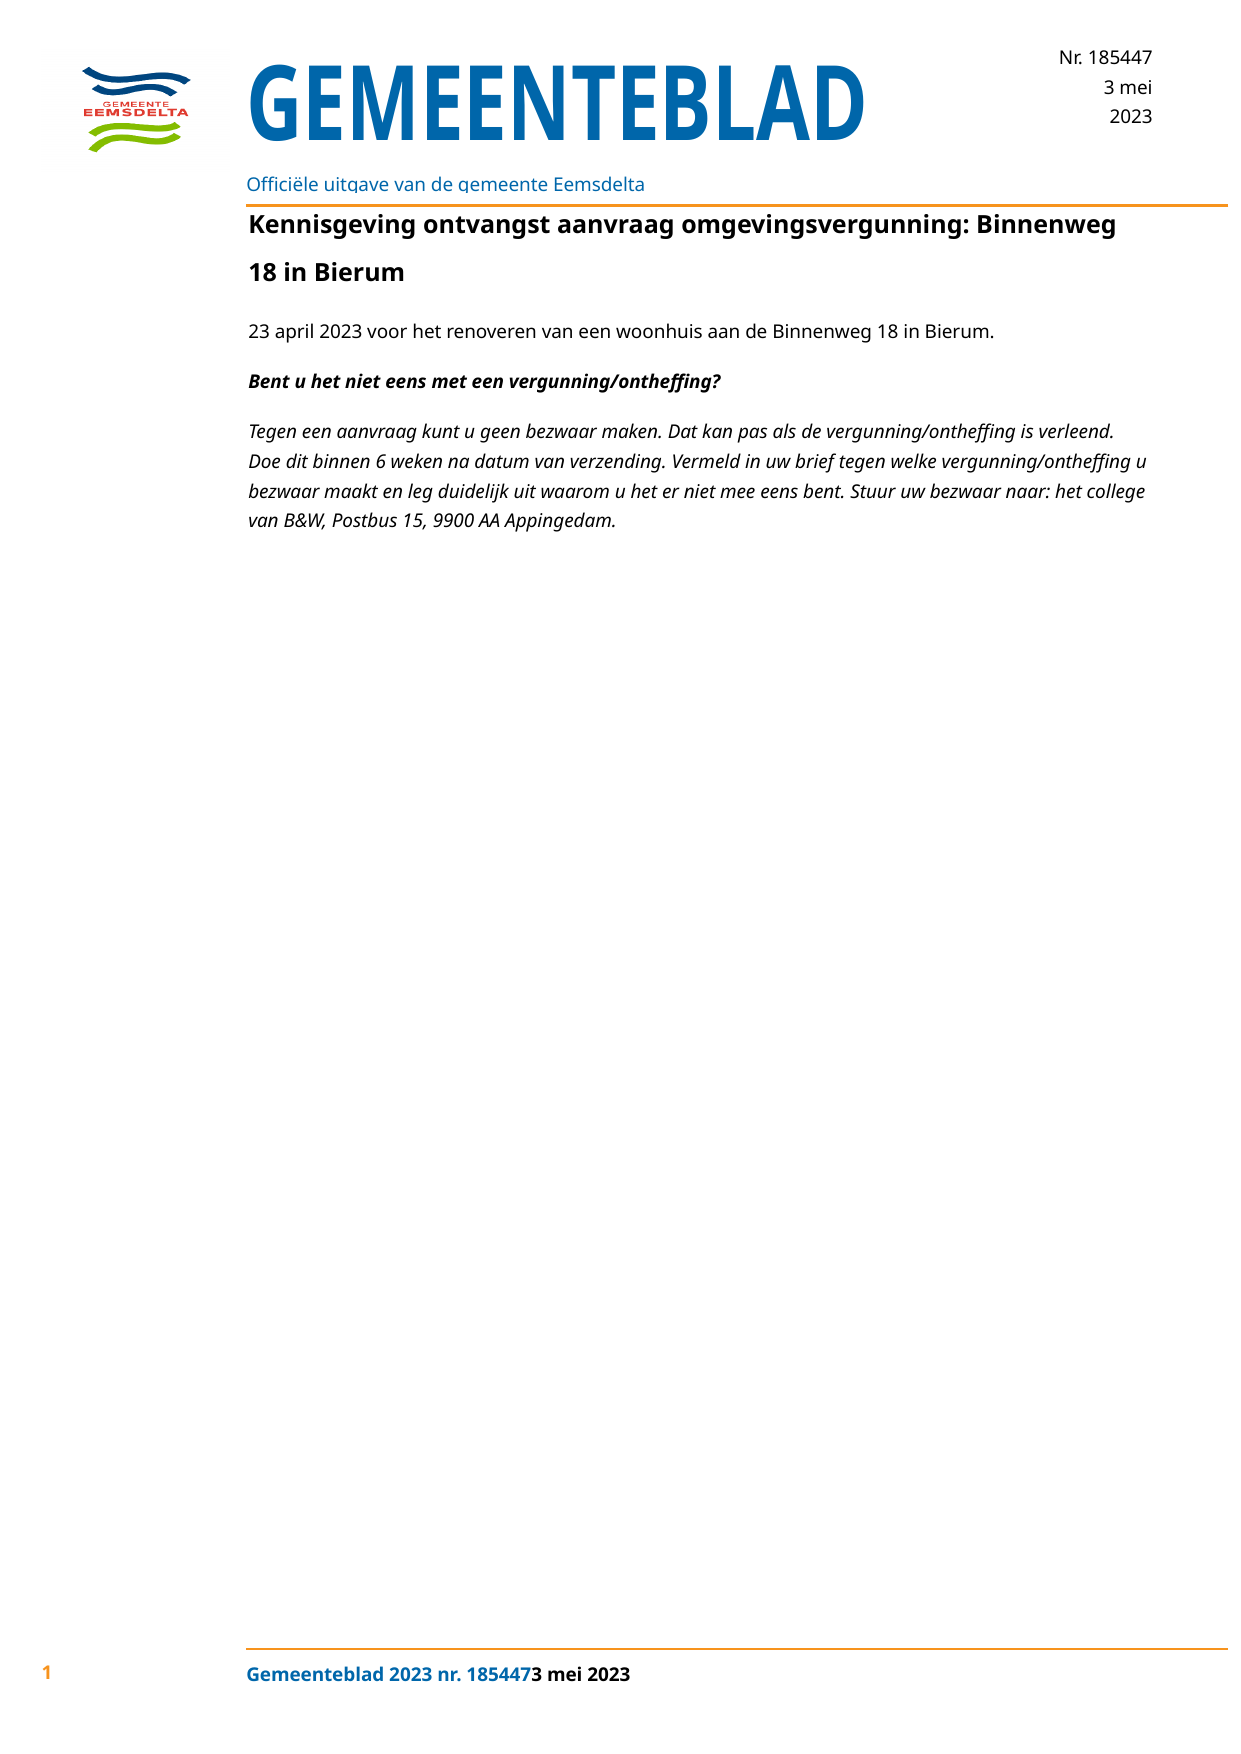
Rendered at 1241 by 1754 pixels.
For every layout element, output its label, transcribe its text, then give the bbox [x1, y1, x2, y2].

text Kennisgeving ontvangst aanvraag omgevingsvergunning: Binnenweg 18 in Bierum [248, 207, 1152, 288]
text 23 april 2023 voor het renoveren van een woonhuis aan de Binnenweg 18 in Bierum. [248, 318, 1152, 344]
text Bent u het niet eens met een vergunning/ontheffing? [248, 368, 1152, 394]
text Tegen een aanvraag kunt u geen bezwaar maken. Dat kan pas als de vergunning/ontheffing is verleend. Doe dit binnen 6 weken na datum van verzending. Vermeld in uw brief tegen welke vergunning/ontheffing u bezwaar maakt en leg duidelijk uit waarom u het er niet mee eens bent. Stuur uw bezwaar naar: het college van B&W, Postbus 15, 9900 AA Appingedam. [248, 419, 1152, 533]
picture [41, 47, 231, 172]
